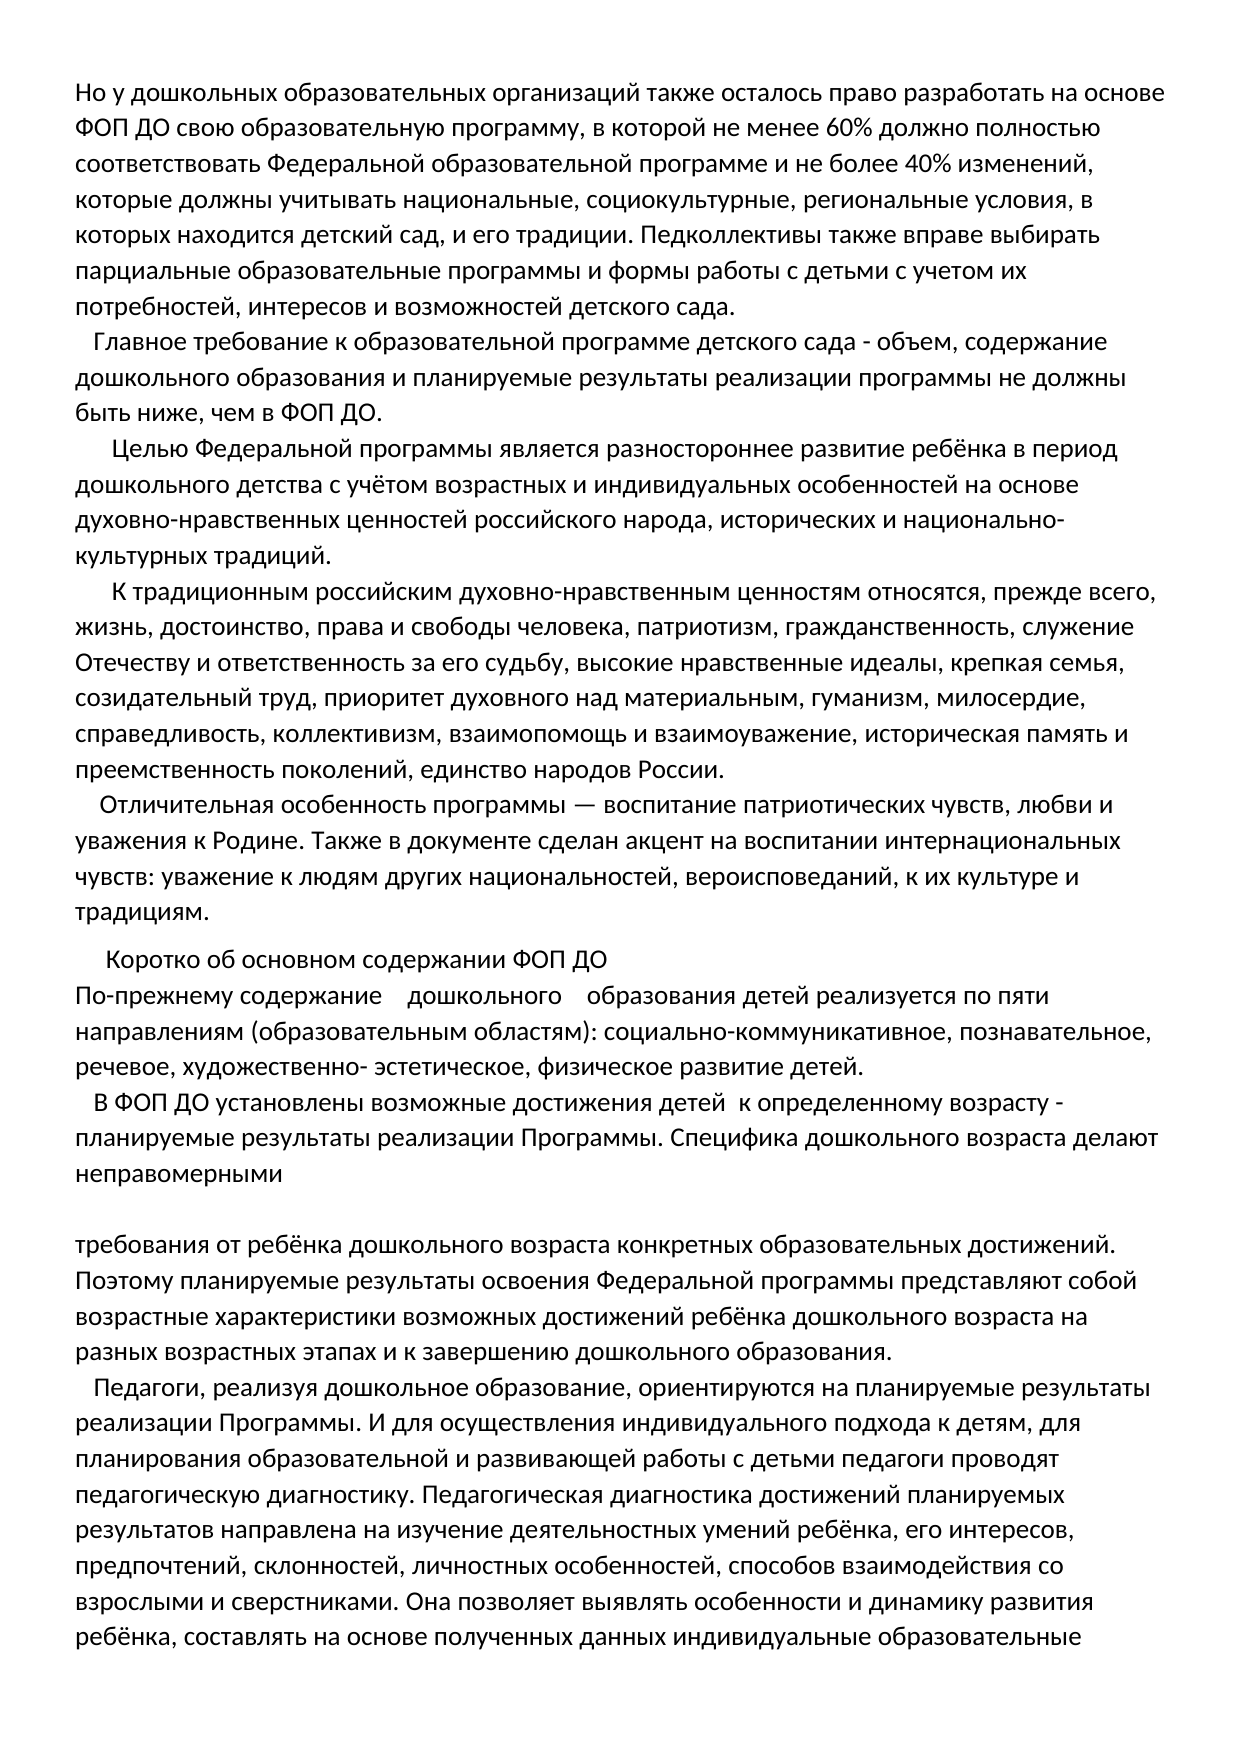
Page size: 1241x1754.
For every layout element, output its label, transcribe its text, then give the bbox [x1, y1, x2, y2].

text Коротко об основном содержании ФОП ДО По-прежнему содержание дошкольного образования детей реализуется по пяти направлениям (образовательным областям): социально-коммуникативное, познавательное, речевое, художественно- эстетическое, физическое развитие детей. В ФОП ДО установлены возможные достижения детей к определенному возрасту - планируемые результаты реализации Программы. Специфика дошкольного возраста делают неправомерными требования от ребёнка дошкольного возраста конкретных образовательных достижений. Поэтому планируемые результаты освоения Федеральной программы представляют собой возрастные характеристики возможных достижений ребёнка дошкольного возраста на разных возрастных этапах и к завершению дошкольного образования. Педагоги, реализуя дошкольное образование, ориентируются на планируемые результаты реализации Программы. И для осуществления индивидуального подхода к детям, для планирования образовательной и развивающей работы с детьми педагоги проводят педагогическую диагностику. Педагогическая диагностика достижений планируемых результатов направлена на изучение деятельностных умений ребёнка, его интересов, предпочтений, склонностей, личностных особенностей, способов взаимодействия со взрослыми и сверстниками. Она позволяет выявлять особенности и динамику развития ребёнка, составлять на основе полученных данных индивидуальные образовательные [75, 942, 1165, 1652]
text Но у дошкольных образовательных организаций также осталось право разработать на основе ФОП ДО свою образовательную программу, в которой не менее 60% должно полностью соответствовать Федеральной образовательной программе и не более 40% изменений, которые должны учитывать национальные, социокультурные, региональные условия, в которых находится детский сад, и его традиции. Педколлективы также вправе выбирать парциальные образовательные программы и формы работы с детьми с учетом их потребностей, интересов и возможностей детского сада. Главное требование к образовательной программе детского сада - объем, содержание дошкольного образования и планируемые результаты реализации программы не должны быть ниже, чем в ФОП ДО. Целью Федеральной программы является разностороннее развитие ребёнка в период дошкольного детства с учётом возрастных и индивидуальных особенностей на основе духовно-нравственных ценностей российского народа, исторических и национально-культурных традиций. К традиционным российским духовно-нравственным ценностям относятся, прежде всего, жизнь, достоинство, права и свободы человека, патриотизм, гражданственность, служение Отечеству и ответственность за его судьбу, высокие нравственные идеалы, крепкая семья, созидательный труд, приоритет духовного над материальным, гуманизм, милосердие, справедливость, коллективизм, взаимопомощь и взаимоуважение, историческая память и преемственность поколений, единство народов России. Отличительная особенность программы — воспитание патриотических чувств, любви и уважения к Родине. Также в документе сделан акцент на воспитании интернациональных чувств: уважение к людям других национальностей, вероисповеданий, к их культуре и традициям. [75, 75, 1165, 927]
